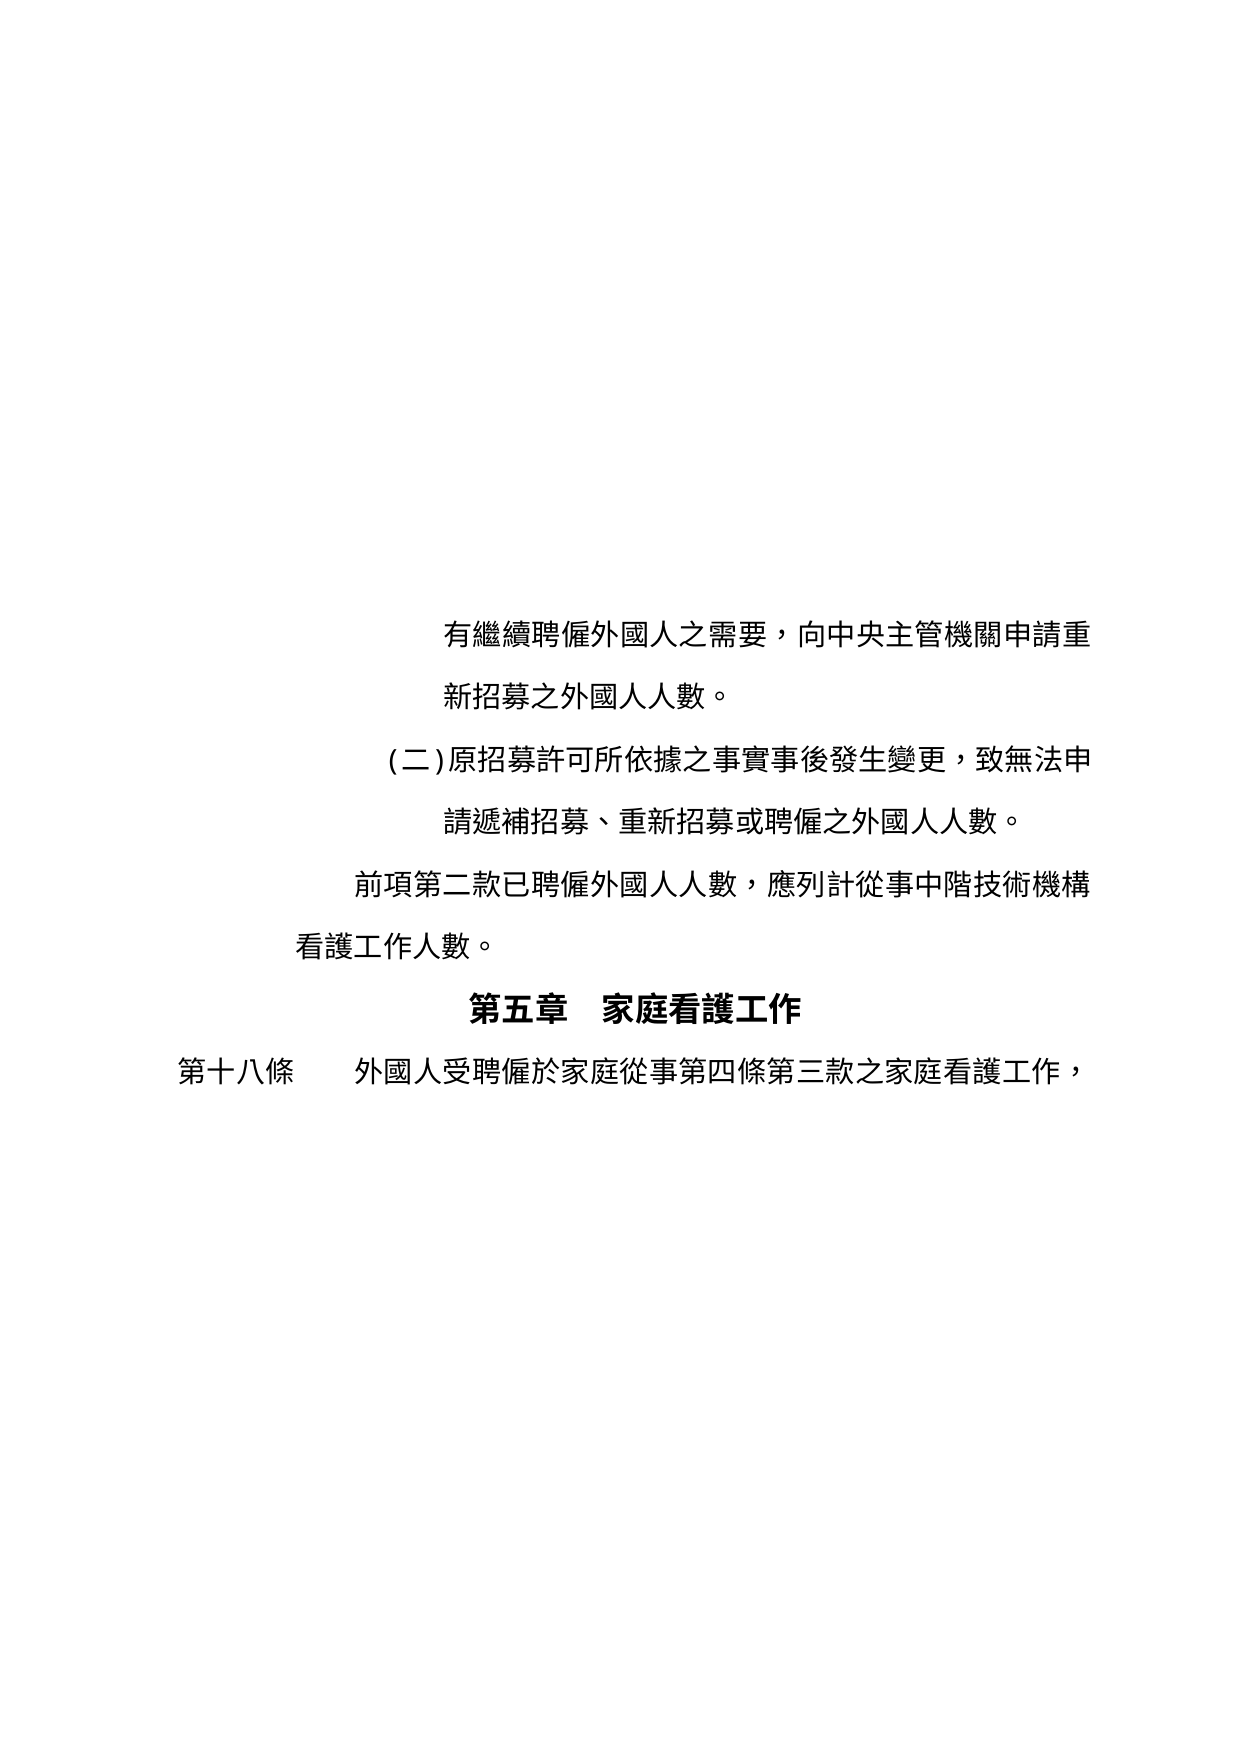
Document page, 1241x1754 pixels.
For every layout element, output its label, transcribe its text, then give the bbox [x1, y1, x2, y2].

text (二)原招募許可所依據之事實事後發生變更，致無法申請遞補招募、重新招募或聘僱之外國人人數。 [384, 716, 1092, 841]
text 前項第二款已聘僱外國人人數，應列計從事中階技術機構看護工作人數。 [295, 841, 1092, 966]
text 第十八條 外國人受聘僱於家庭從事第四條第三款之家庭看護工作， [177, 1028, 1092, 1091]
text 有繼續聘僱外國人之需要，向中央主管機關申請重新招募之外國人人數。 [384, 591, 1092, 716]
text 第五章 家庭看護工作 [177, 966, 1092, 1028]
